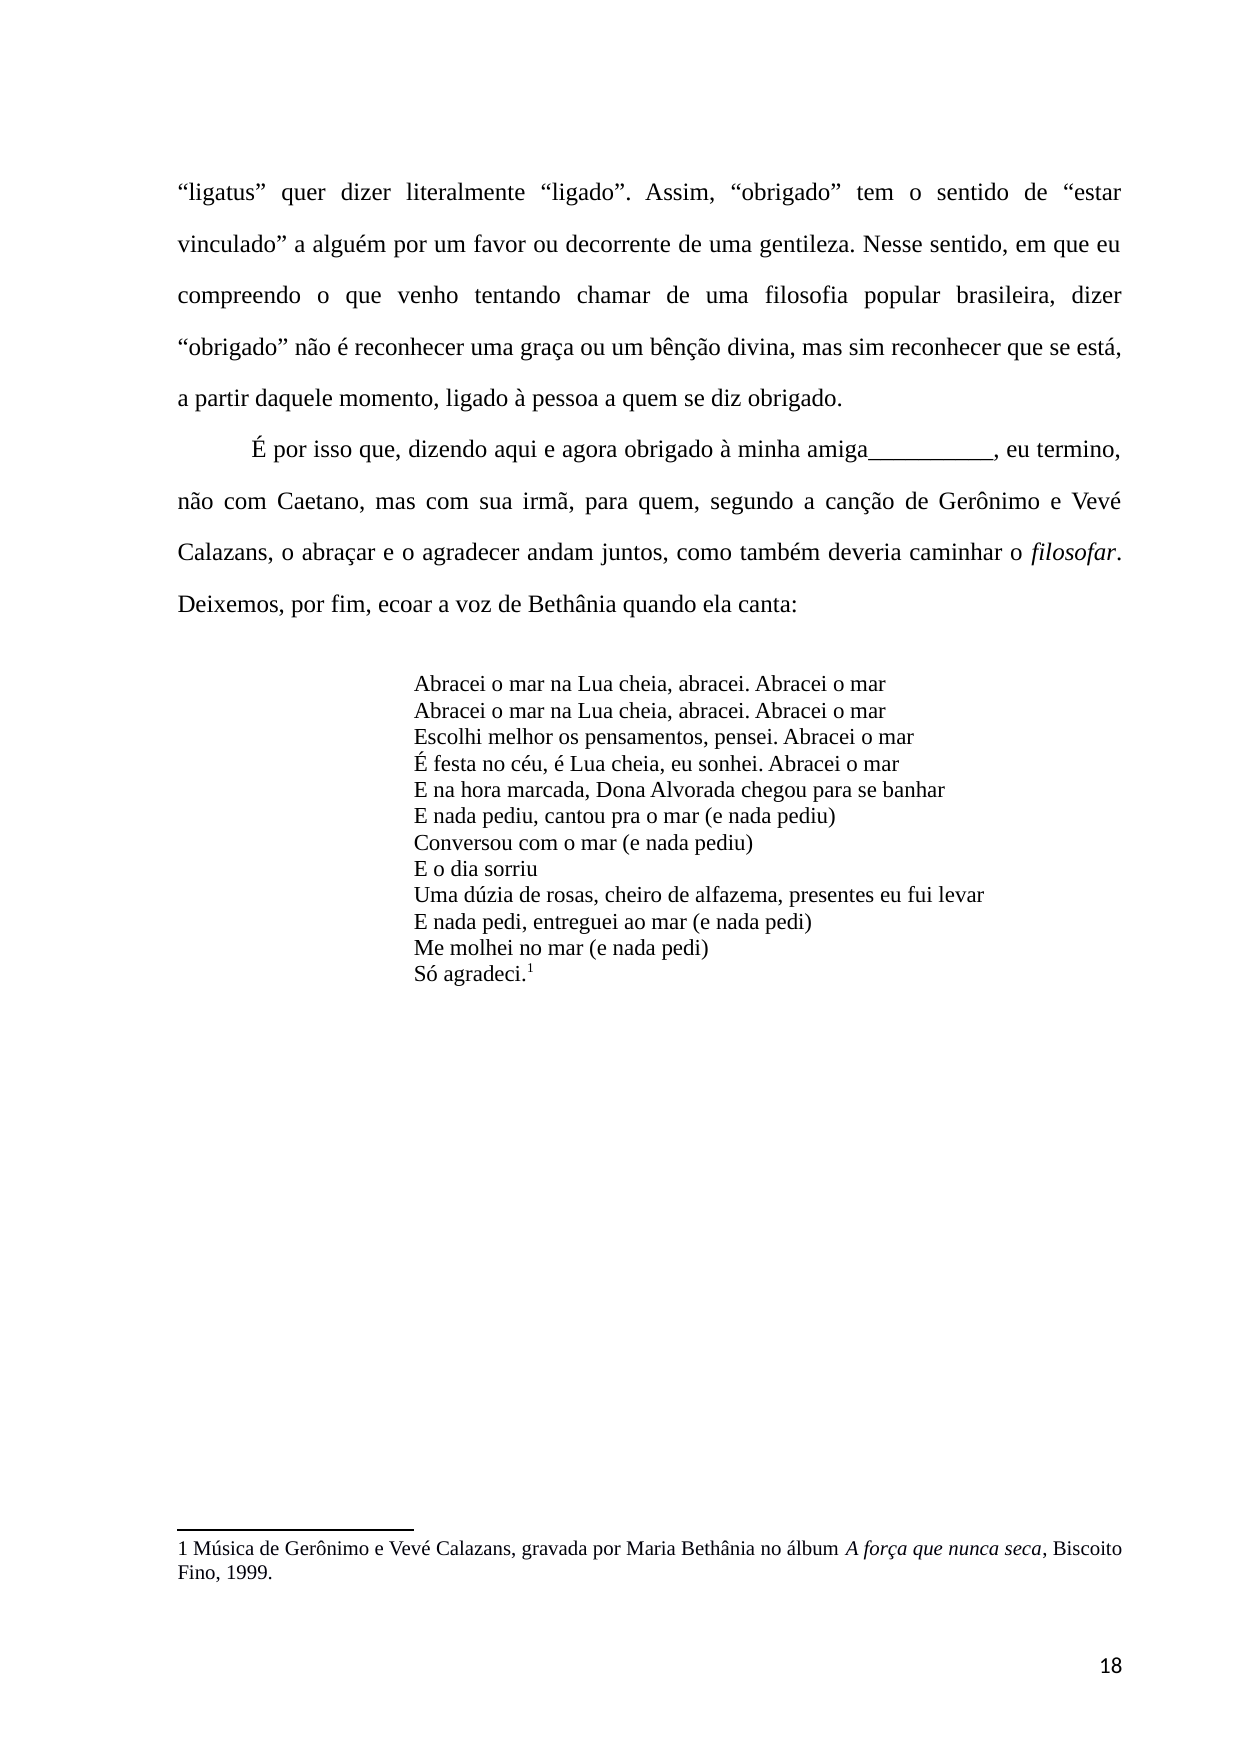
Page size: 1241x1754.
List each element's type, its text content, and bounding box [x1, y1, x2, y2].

text É por isso que, dizendo aqui e agora obrigado à minha amiga__________, eu termino, não com Caetano, mas com sua irmã, para quem, segundo a canção de Gerônimo e Vevé Calazans, o abraçar e o agradecer andam juntos, como também deveria caminhar o filosofar. Deixemos, por fim, ecoar a voz de Bethânia quando ela canta: [177, 434, 1122, 618]
text E na hora marcada, Dona Alvorada chegou para se banhar E nada pediu, cantou pra o mar (e nada pediu) Conversou com o mar (e nada pediu) E o dia sorriu [413, 776, 1122, 881]
text “ligatus” quer dizer literalmente “ligado”. Assim, “obrigado” tem o sentido de “estar vinculado” a alguém por um favor ou decorrente de uma gentileza. Nesse sentido, em que eu compreendo o que venho tentando chamar de uma filosofia popular brasileira, dizer “obrigado” não é reconhecer uma graça ou um bênção divina, mas sim reconhecer que se está, a partir daquele momento, ligado à pessoa a quem se diz obrigado. [177, 177, 1122, 412]
text Abracei o mar na Lua cheia, abracei. Abracei o mar Abracei o mar na Lua cheia, abracei. Abracei o mar [413, 671, 1122, 723]
text Música de Gerônimo e Vevé Calazans, gravada por Maria Bethânia no álbum A força que nunca seca, Biscoito Fino, 1999. [177, 1536, 1122, 1584]
text Escolhi melhor os pensamentos, pensei. Abracei o mar É festa no céu, é Lua cheia, eu sonhei. Abracei o mar [413, 723, 1122, 776]
text Uma dúzia de rosas, cheiro de alfazema, presentes eu fui levar E nada pedi, entreguei ao mar (e nada pedi) Me molhei no mar (e nada pedi) Só agradeci. [413, 881, 1122, 987]
